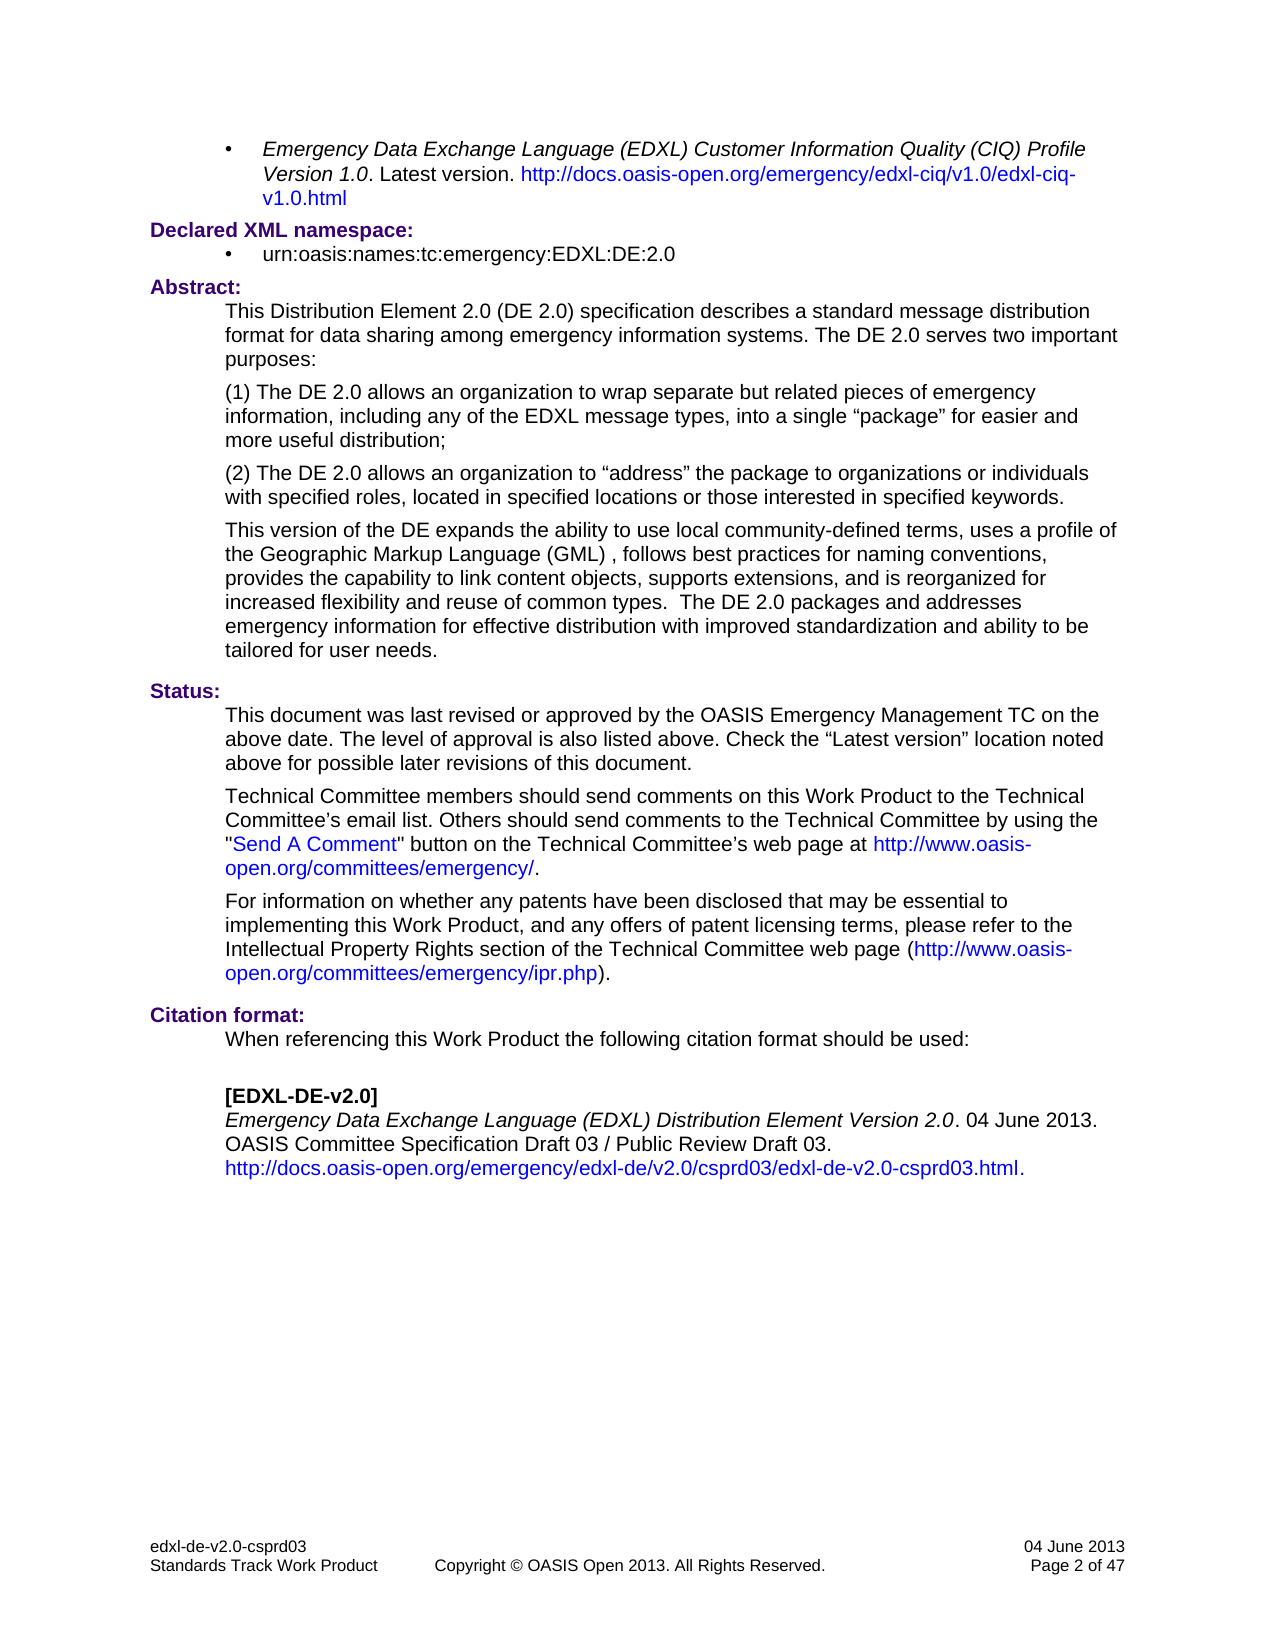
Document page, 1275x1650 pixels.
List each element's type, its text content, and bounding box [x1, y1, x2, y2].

text For information on whether any patents have been disclosed that may be essential to implementing this Work Product, and any offers of patent licensing terms, please refer to the Intellectual Property Rights section of the Technical Committee web page (http://www.oasis-open.org/committees/emergency/ipr.php). [225, 889, 1125, 985]
title Emergency Data Exchange Language (EDXL) Distribution Element Version 2.0. 04 June 2013. OASIS Committee Specification Draft 03 / Public Review Draft 03. http://docs.oasis-open.org/emergency/edxl-de/v2.0/csprd03/edxl-de-v2.0-csprd03.html. [225, 1107, 1125, 1179]
text This Distribution Element 2.0 (DE 2.0) specification describes a standard message distribution format for data sharing among emergency information systems. The DE 2.0 serves two important purposes: [225, 299, 1125, 371]
title When referencing this Work Product the following citation format should be used: [225, 1027, 1125, 1051]
text Technical Committee members should send comments on this Work Product to the Technical Committee’s email list. Others should send comments to the Technical Committee by using the "Send A Comment" button on the Technical Committee’s web page at http://www.oasis-open.org/committees/emergency/. [225, 784, 1125, 880]
title Citation format: [150, 1003, 1125, 1027]
text This version of the DE expands the ability to use local community-defined terms, uses a profile of the Geographic Markup Language (GML) , follows best practices for naming conventions, provides the capability to link content objects, supports extensions, and is reorganized for increased flexibility and reuse of common types. The DE 2.0 packages and addresses emergency information for effective distribution with improved standardization and ability to be tailored for user needs. [225, 518, 1125, 661]
text This document was last revised or approved by the OASIS Emergency Management TC on the above date. The level of approval is also listed above. Check the “Latest version” location noted above for possible later revisions of this document. [225, 703, 1125, 775]
title Declared XML namespace: [150, 218, 1125, 242]
text (1) The DE 2.0 allows an organization to wrap separate but related pieces of emergency information, including any of the EDXL message types, into a single “package” for easier and more useful distribution; [225, 380, 1125, 452]
title Status: [150, 679, 1125, 703]
text (2) The DE 2.0 allows an organization to “address” the package to organizations or individuals with specified roles, located in specified locations or those interested in specified keywords. [225, 461, 1125, 509]
list urn:oasis:names:tc:emergency:EDXL:DE:2.0 [225, 242, 1125, 266]
title [EDXL-DE-v2.0] [225, 1083, 1125, 1107]
title Abstract: [150, 275, 1125, 299]
list Emergency Data Exchange Language (EDXL) Customer Information Quality (CIQ) Profile Version 1.0. Latest version. http://docs.oasis-open.org/emergency/edxl-ciq/v1.0/edxl-ciq-v1.0.html [225, 137, 1125, 209]
